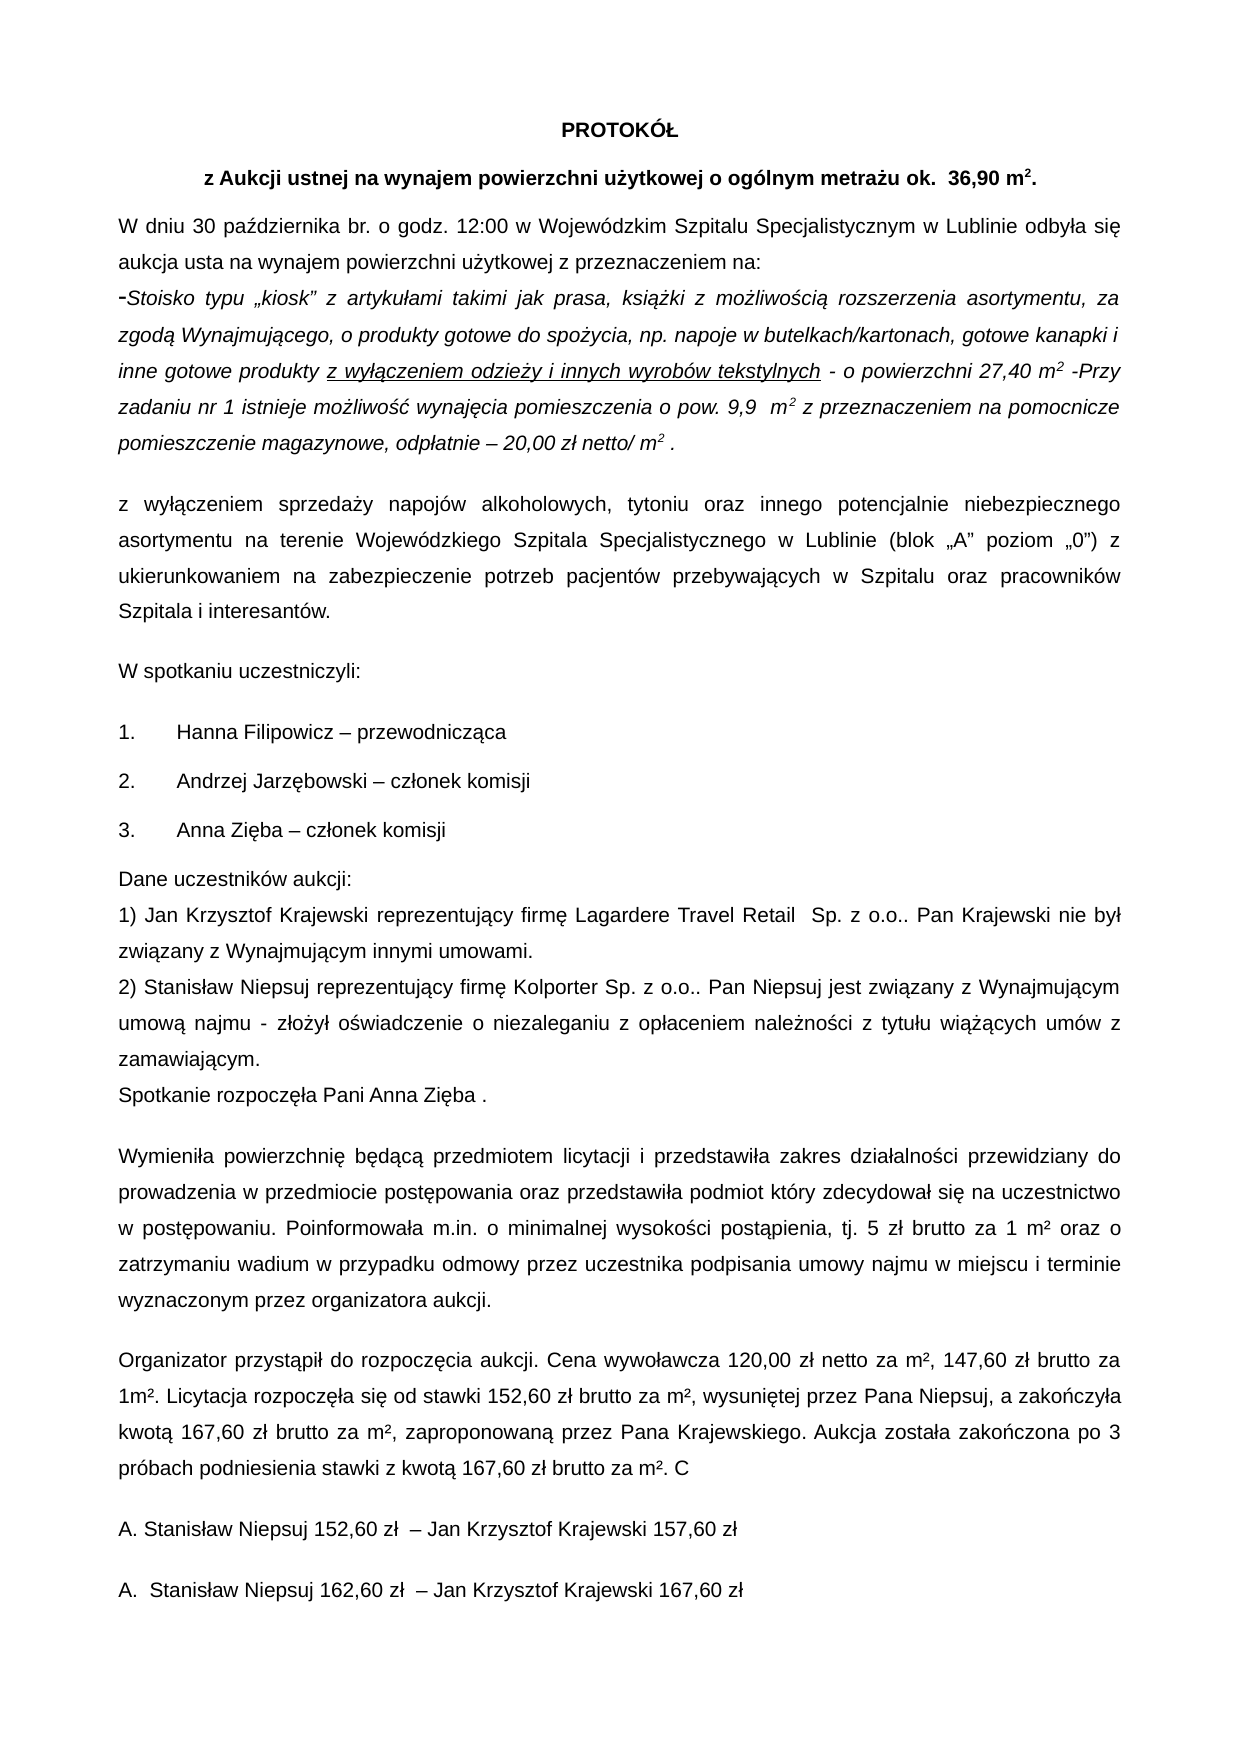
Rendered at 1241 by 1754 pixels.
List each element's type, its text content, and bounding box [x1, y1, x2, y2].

text Wymieniła powierzchnię będącą przedmiotem licytacji i przedstawiła zakres działalności przewidziany do prowadzenia w przedmiocie postępowania oraz przedstawiła podmiot który zdecydował się na uczestnictwo w postępowaniu. Poinformowała m.in. o minimalnej wysokości postąpienia, tj. 5 zł brutto za 1 m² oraz o zatrzymaniu wadium w przypadku odmowy przez uczestnika podpisania umowy najmu w miejscu i terminie wyznaczonym przez organizatora aukcji. [118, 1144, 1123, 1311]
text A. Stanisław Niepsuj 162,60 zł – Jan Krzysztof Krajewski 167,60 zł [118, 1578, 1123, 1602]
text W spotkaniu uczestniczyli: [118, 659, 1123, 683]
list Stoisko typu „kiosk” z artykułami takimi jak prasa, książki z możliwością rozszerzenia asortymentu, za zgodą Wynajmującego, o produkty gotowe do spożycia, np. napoje w butelkach/kartonach, gotowe kanapki i inne gotowe produkty z wyłączeniem odzieży i innych wyrobów tekstylnych - o powierzchni 27,40 m2 -Przy zadaniu nr 1 istnieje możliwość wynajęcia pomieszczenia o pow. 9,9 m2 z przeznaczeniem na pomocnicze pomieszczenie magazynowe, odpłatnie – 20,00 zł netto/ m2 . [118, 286, 1122, 454]
text Organizator przystąpił do rozpoczęcia aukcji. Cena wywoławcza 120,00 zł netto za m², 147,60 zł brutto za 1m². Licytacja rozpoczęła się od stawki 152,60 zł brutto za m², wysuniętej przez Pana Niepsuj, a zakończyła kwotą 167,60 zł brutto za m², zaproponowaną przez Pana Krajewskiego. Aukcja została zakończona po 3 próbach podniesienia stawki z kwotą 167,60 zł brutto za m². C [118, 1348, 1123, 1480]
text 2) Stanisław Niepsuj reprezentujący firmę Kolporter Sp. z o.o.. Pan Niepsuj jest związany z Wynajmującym umową najmu - złożył oświadczenie o niezaleganiu z opłaceniem należności z tytułu wiążących umów z zamawiającym. [118, 975, 1122, 1071]
list Andrzej Jarzębowski – członek komisji [118, 769, 1123, 793]
text A. Stanisław Niepsuj 152,60 zł – Jan Krzysztof Krajewski 157,60 zł [118, 1517, 1123, 1541]
text 1) Jan Krzysztof Krajewski reprezentujący firmę Lagardere Travel Retail Sp. z o.o.. Pan Krajewski nie był związany z Wynajmującym innymi umowami. [118, 903, 1122, 963]
text 1. Hanna Filipowicz – przewodnicząca [118, 720, 1123, 744]
text z Aukcji ustnej na wynajem powierzchni użytkowej o ogólnym metrażu ok. 36,90 m2. [118, 166, 1122, 190]
list Anna Zięba – członek komisji [118, 818, 1123, 842]
text Dane uczestników aukcji: [118, 867, 1122, 891]
text W dniu 30 października br. o godz. 12:00 w Wojewódzkim Szpitalu Specjalistycznym w Lublinie odbyła się aukcja usta na wynajem powierzchni użytkowej z przeznaczeniem na: [118, 214, 1122, 274]
text z wyłączeniem sprzedaży napojów alkoholowych, tytoniu oraz innego potencjalnie niebezpiecznego asortymentu na terenie Wojewódzkiego Szpitala Specjalistycznego w Lublinie (blok „A” poziom „0”) z ukierunkowaniem na zabezpieczenie potrzeb pacjentów przebywających w Szpitalu oraz pracowników Szpitala i interesantów. [118, 492, 1122, 623]
text PROTOKÓŁ [118, 118, 1122, 142]
text Spotkanie rozpoczęła Pani Anna Zięba . [118, 1083, 1123, 1107]
